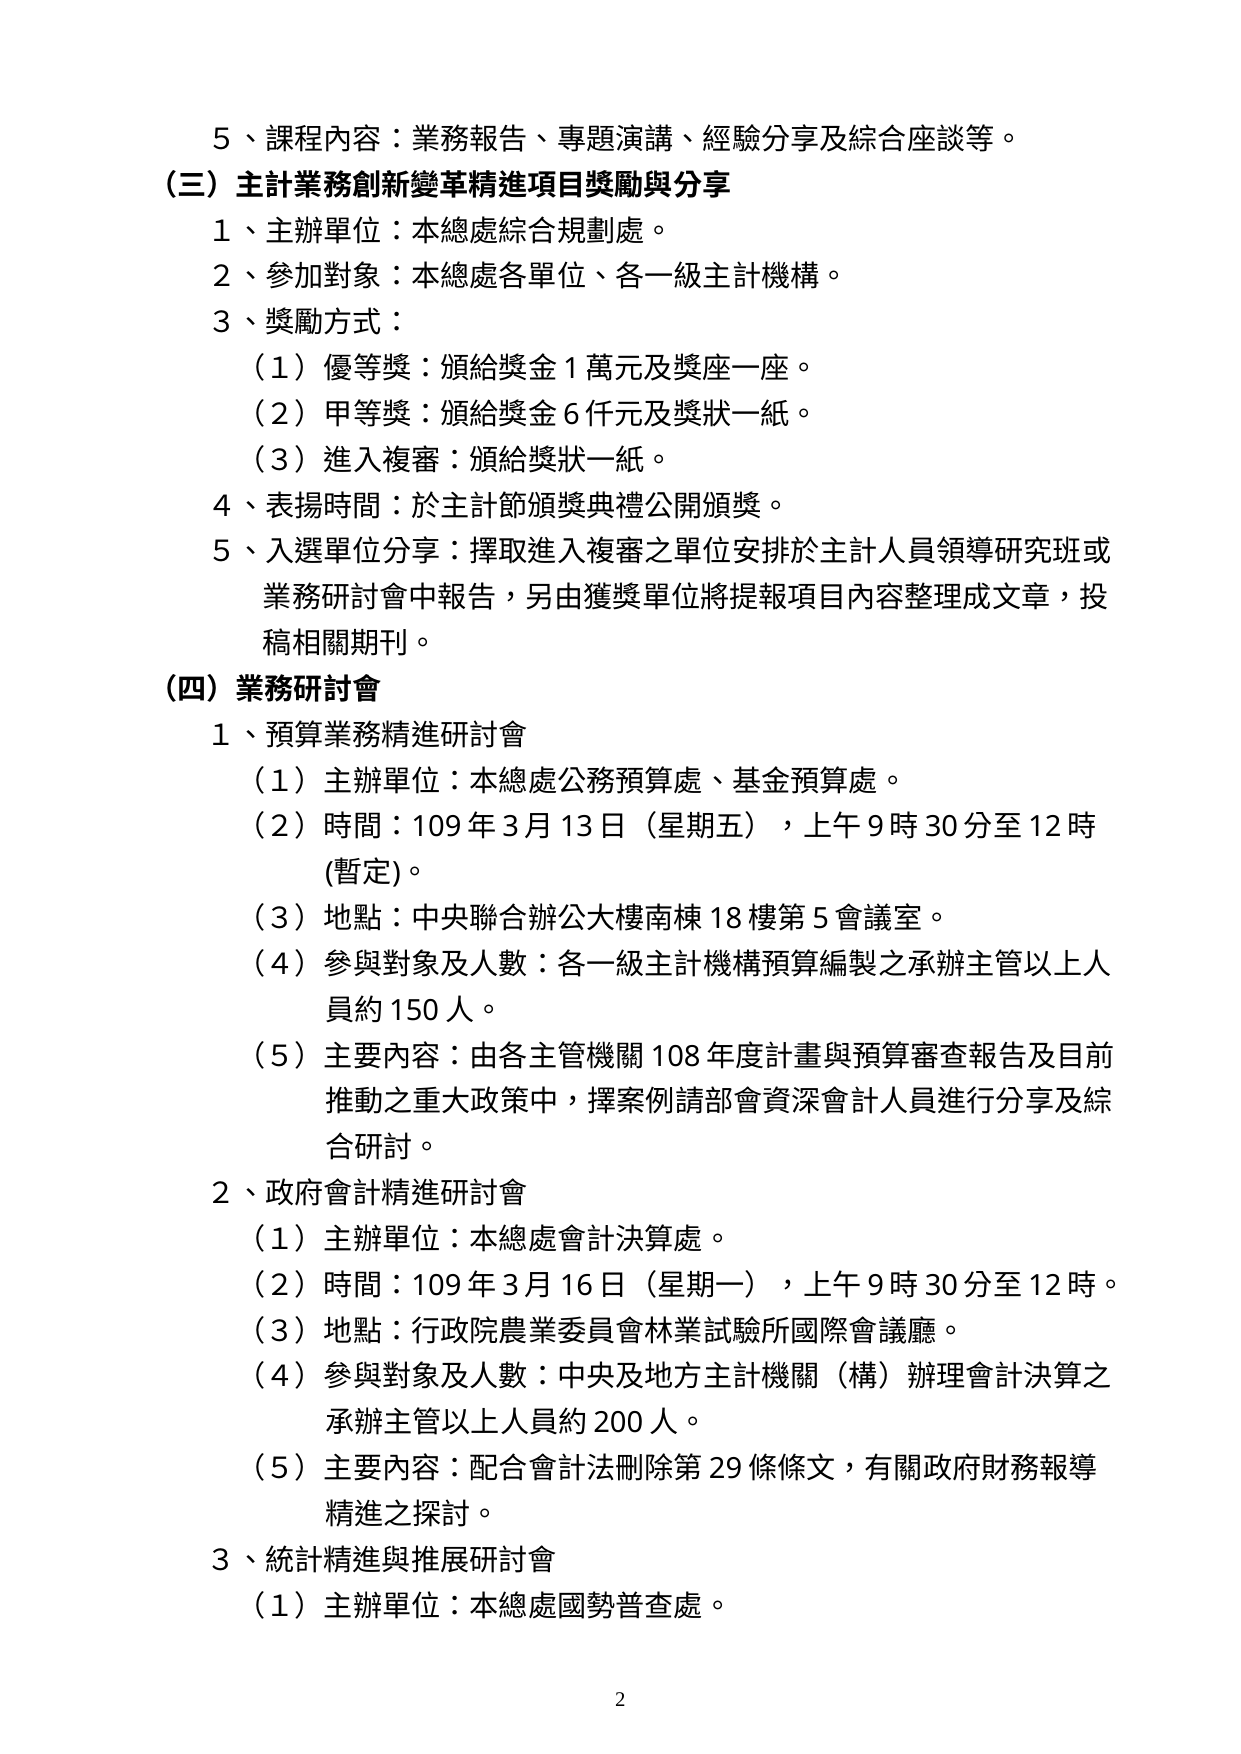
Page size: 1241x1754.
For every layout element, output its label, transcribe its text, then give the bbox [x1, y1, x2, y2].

text ３、獎勵方式： [207, 296, 1122, 342]
text （四）業務研討會 [148, 663, 1122, 708]
text （２）甲等獎：頒給獎金6仟元及獎狀一紙。 [236, 388, 1122, 433]
text （１）主辦單位：本總處公務預算處、基金預算處。 [236, 754, 1122, 800]
text （３）地點：中央聯合辦公大樓南棟18樓第5會議室。 [236, 892, 1122, 938]
text （１）主辦單位：本總處國勢普查處。 [236, 1579, 1122, 1625]
text ５、入選單位分享：擇取進入複審之單位安排於主計人員領導研究班或業務研討會中報告，另由獲獎單位將提報項目內容整理成文章，投稿相關期刊。 [207, 525, 1122, 663]
text ２、政府會計精進研討會 [168, 1167, 1122, 1213]
text （１）優等獎：頒給獎金1萬元及獎座一座。 [231, 342, 1122, 388]
text ４、表揚時間：於主計節頒獎典禮公開頒獎。 [207, 479, 1122, 525]
text （４）參與對象及人數：中央及地方主計機關（構）辦理會計決算之承辦主管以上人員約200人。 [236, 1350, 1122, 1442]
text ２、參加對象：本總處各單位、各一級主計機構。 [207, 250, 1122, 296]
text （３）地點：行政院農業委員會林業試驗所國際會議廳。 [236, 1304, 1122, 1350]
text （５）主要內容：由各主管機關108年度計畫與預算審查報告及目前推動之重大政策中，擇案例請部會資深會計人員進行分享及綜合研討。 [236, 1029, 1122, 1167]
text （１）主辦單位：本總處會計決算處。 [236, 1213, 1122, 1258]
text （４）參與對象及人數：各一級主計機構預算編製之承辦主管以上人員約150人。 [236, 938, 1122, 1029]
text （２）時間：109年3月16日（星期一），上午9時30分至12時。 [236, 1258, 1122, 1304]
text １、主辦單位：本總處綜合規劃處。 [207, 204, 1122, 250]
text （２）時間：109年3月13日（星期五），上午9時30分至12時(暫定)。 [236, 800, 1122, 892]
text （５）主要內容：配合會計法刪除第29條條文，有關政府財務報導精進之探討。 [236, 1442, 1122, 1533]
text ５、課程內容：業務報告、專題演講、經驗分享及綜合座談等。 [207, 113, 1122, 158]
text （３）進入複審：頒給獎狀一紙。 [236, 433, 1122, 479]
text ３、統計精進與推展研討會 [168, 1533, 1122, 1579]
text （三）主計業務創新變革精進項目獎勵與分享 [148, 158, 1122, 204]
text １、預算業務精進研討會 [168, 708, 1122, 754]
